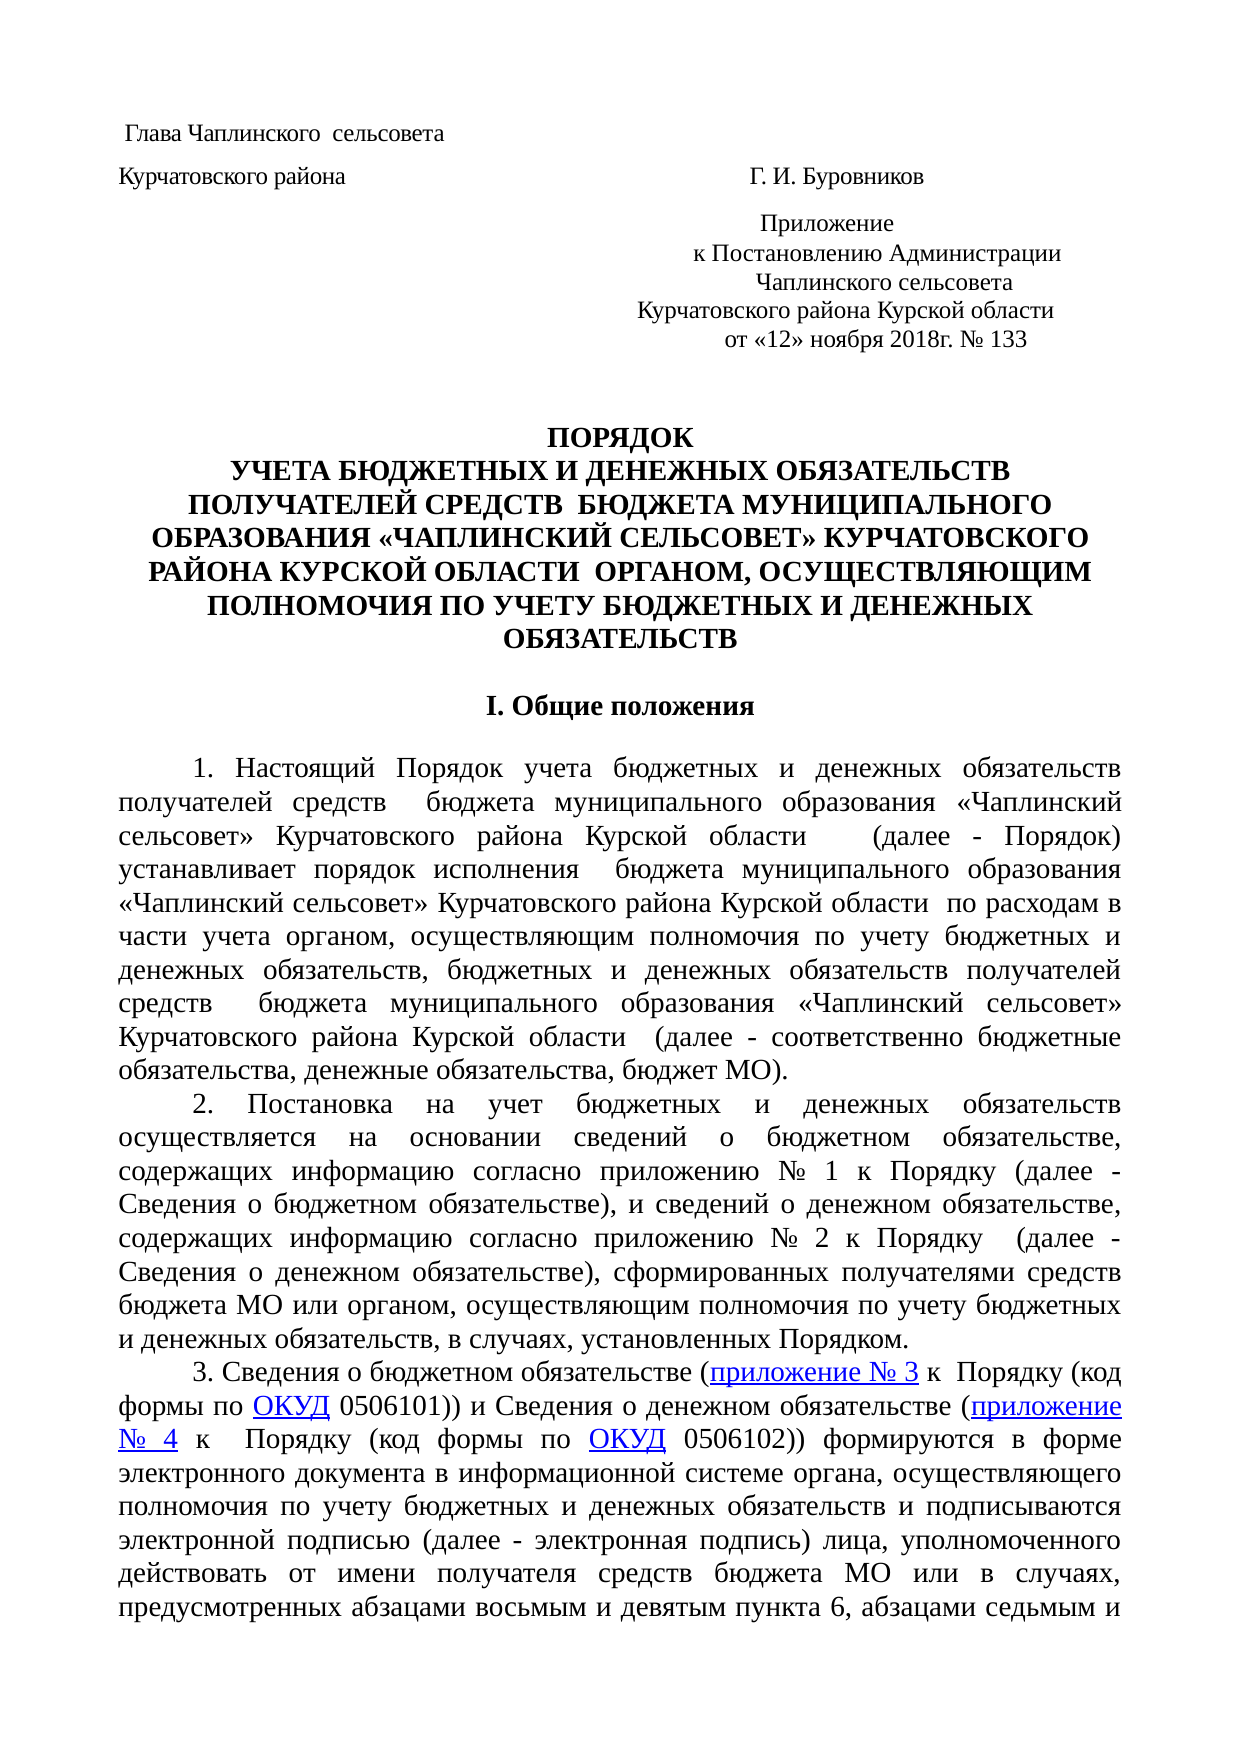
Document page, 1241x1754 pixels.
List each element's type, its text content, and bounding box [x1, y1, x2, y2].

text Глава Чаплинского сельсовета [118, 118, 1122, 147]
text 3. Сведения о бюджетном обязательстве (приложение № 3 к Порядку (код формы по ОКУД 0506101)) и Сведения о денежном обязательстве (приложение № 4 к Порядку (код формы по ОКУД 0506102)) формируются в форме электронного документа в информационной системе органа, осуществляющего полномочия по учету бюджетных и денежных обязательств и подписываются электронной подписью (далее - электронная подпись) лица, уполномоченного действовать от имени получателя средств бюджета МО или в случаях, предусмотренных абзацами восьмым и девятым пункта 6, абзацами седьмым и [118, 1354, 1122, 1623]
text к Постановлению Администрации [118, 238, 1122, 267]
text Курчатовского района Курской области [118, 295, 1122, 324]
text I. Общие положения [118, 688, 1122, 722]
text Приложение [118, 204, 1122, 238]
text ПОРЯДОК [118, 420, 1122, 453]
text 1. Настоящий Порядок учета бюджетных и денежных обязательств получателей средств бюджета муниципального образования «Чаплинский сельсовет» Курчатовского района Курской области (далее - Порядок) устанавливает порядок исполнения бюджета муниципального образования «Чаплинский сельсовет» Курчатовского района Курской области по расходам в части учета органом, осуществляющим полномочия по учету бюджетных и денежных обязательств, бюджетных и денежных обязательств получателей средств бюджета муниципального образования «Чаплинский сельсовет» Курчатовского района Курской области (далее - соответственно бюджетные обязательства, денежные обязательства, бюджет МО). [118, 751, 1122, 1086]
text 2. Постановка на учет бюджетных и денежных обязательств осуществляется на основании сведений о бюджетном обязательстве, содержащих информацию согласно приложению № 1 к Порядку (далее - Сведения о бюджетном обязательстве), и сведений о денежном обязательстве, содержащих информацию согласно приложению № 2 к Порядку (далее - Сведения о денежном обязательстве), сформированных получателями средств бюджета МО или органом, осуществляющим полномочия по учету бюджетных и денежных обязательств, в случаях, установленных Порядком. [118, 1086, 1122, 1354]
text от «12» ноября 2018г. № 133 [118, 324, 1122, 353]
text Курчатовского района Г. И. Буровников [118, 161, 1122, 190]
text УЧЕТА БЮДЖЕТНЫХ И ДЕНЕЖНЫХ ОБЯЗАТЕЛЬСТВ ПОЛУЧАТЕЛЕЙ СРЕДСТВ БЮДЖЕТА МУНИЦИПАЛЬНОГО ОБРАЗОВАНИЯ «ЧАПЛИНСКИЙ СЕЛЬСОВЕТ» КУРЧАТОВСКОГО РАЙОНА КУРСКОЙ ОБЛАСТИ ОРГАНОМ, ОСУЩЕСТВЛЯЮЩИМ ПОЛНОМОЧИЯ ПО УЧЕТУ БЮДЖЕТНЫХ И ДЕНЕЖНЫХ ОБЯЗАТЕЛЬСТВ [118, 453, 1122, 655]
text Чаплинского сельсовета [118, 267, 1122, 295]
